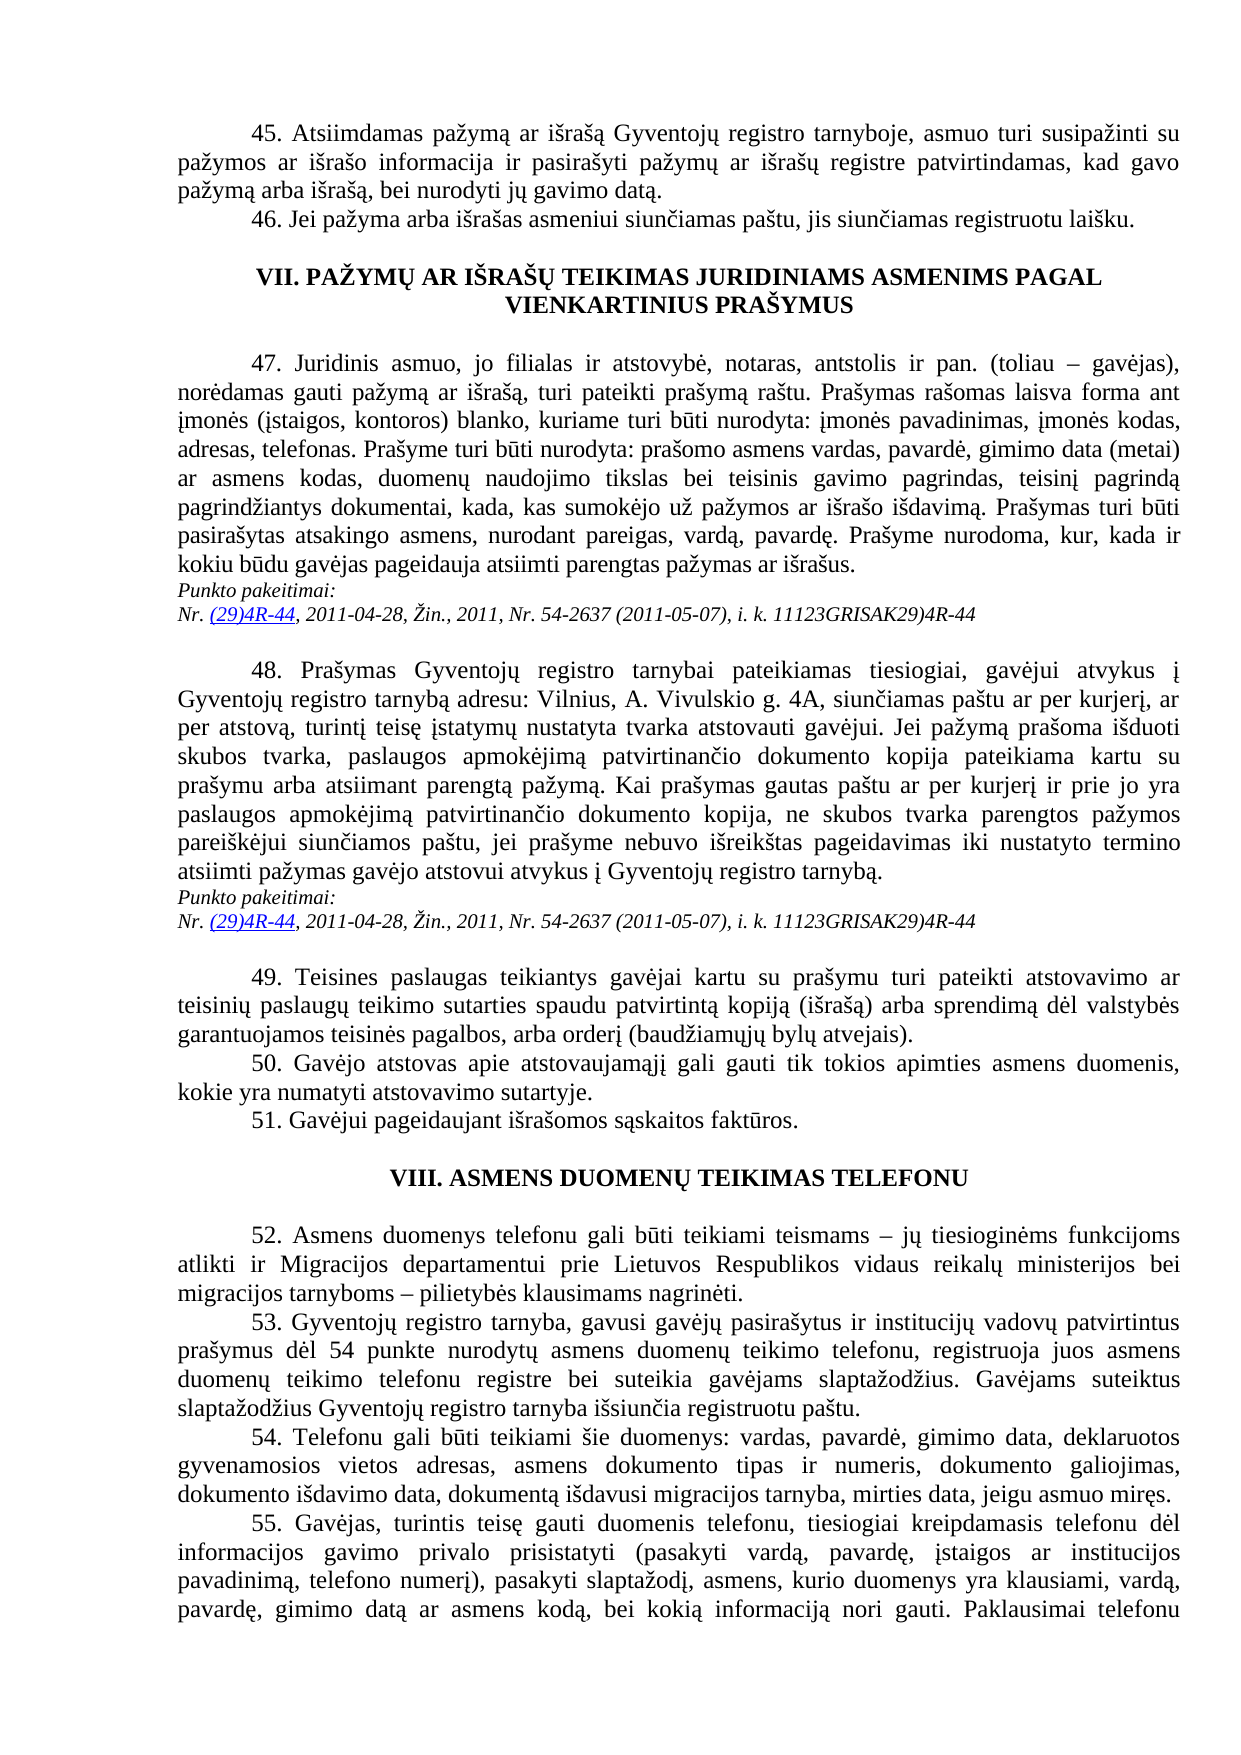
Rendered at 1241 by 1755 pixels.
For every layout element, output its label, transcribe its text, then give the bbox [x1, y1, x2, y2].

text 48. Prašymas Gyventojų registro tarnybai pateikiamas tiesiogiai, gavėjui atvykus į Gyventojų registro tarnybą adresu: Vilnius, A. Vivulskio g. 4A, siunčiamas paštu ar per kurjerį, ar per atstovą, turintį teisę įstatymų nustatyta tvarka atstovauti gavėjui. Jei pažymą prašoma išduoti skubos tvarka, paslaugos apmokėjimą patvirtinančio dokumento kopija pateikiama kartu su prašymu arba atsiimant parengtą pažymą. Kai prašymas gautas paštu ar per kurjerį ir prie jo yra paslaugos apmokėjimą patvirtinančio dokumento kopija, ne skubos tvarka parengtos pažymos pareiškėjui siunčiamos paštu, jei prašyme nebuvo išreikštas pageidavimas iki nustatyto termino atsiimti pažymas gavėjo atstovui atvykus į Gyventojų registro tarnybą. [177, 655, 1181, 885]
text Nr. (29)4R-44, 2011-04-28, Žin., 2011, Nr. 54-2637 (2011-05-07), i. k. 11123GRISAK29)4R-44 [177, 909, 1181, 933]
text 51. Gavėjui pageidaujant išrašomos sąskaitos faktūros. [177, 1106, 1181, 1134]
text Punkto pakeitimai: [177, 885, 1181, 909]
text Punkto pakeitimai: [177, 578, 1181, 602]
text Nr. (29)4R-44, 2011-04-28, Žin., 2011, Nr. 54-2637 (2011-05-07), i. k. 11123GRISAK29)4R-44 [177, 602, 1181, 626]
text 50. Gavėjo atstovas apie atstovaujamąjį gali gauti tik tokios apimties asmens duomenis, kokie yra numatyti atstovavimo sutartyje. [177, 1048, 1181, 1106]
text 45. Atsiimdamas pažymą ar išrašą Gyventojų registro tarnyboje, asmuo turi susipažinti su pažymos ar išrašo informacija ir pasirašyti pažymų ar išrašų registre patvirtindamas, kad gavo pažymą arba išrašą, bei nurodyti jų gavimo datą. [177, 118, 1181, 204]
text VIII. ASMENS DUOMENŲ TEIKIMAS TELEFONU [177, 1163, 1181, 1192]
text 54. Telefonu gali būti teikiami šie duomenys: vardas, pavardė, gimimo data, deklaruotos gyvenamosios vietos adresas, asmens dokumento tipas ir numeris, dokumento galiojimas, dokumento išdavimo data, dokumentą išdavusi migracijos tarnyba, mirties data, jeigu asmuo miręs. [177, 1422, 1181, 1508]
text VII. PAŽYMŲ AR IŠRAŠŲ TEIKIMAS JURIDINIAMS ASMENIMS PAGAL VIENKARTINIUS PRAŠYMUS [177, 262, 1181, 319]
text 46. Jei pažyma arba išrašas asmeniui siunčiamas paštu, jis siunčiamas registruotu laišku. [177, 204, 1181, 233]
text 49. Teisines paslaugas teikiantys gavėjai kartu su prašymu turi pateikti atstovavimo ar teisinių paslaugų teikimo sutarties spaudu patvirtintą kopiją (išrašą) arba sprendimą dėl valstybės garantuojamos teisinės pagalbos, arba orderį (baudžiamųjų bylų atvejais). [177, 962, 1181, 1048]
text 55. Gavėjas, turintis teisę gauti duomenis telefonu, tiesiogiai kreipdamasis telefonu dėl informacijos gavimo privalo prisistatyti (pasakyti vardą, pavardę, įstaigos ar institucijos pavadinimą, telefono numerį), pasakyti slaptažodį, asmens, kurio duomenys yra klausiami, vardą, pavardę, gimimo datą ar asmens kodą, bei kokią informaciją nori gauti. Paklausimai telefonu [177, 1508, 1181, 1623]
text 53. Gyventojų registro tarnyba, gavusi gavėjų pasirašytus ir institucijų vadovų patvirtintus prašymus dėl 54 punkte nurodytų asmens duomenų teikimo telefonu, registruoja juos asmens duomenų teikimo telefonu registre bei suteikia gavėjams slaptažodžius. Gavėjams suteiktus slaptažodžius Gyventojų registro tarnyba išsiunčia registruotu paštu. [177, 1307, 1181, 1422]
text 47. Juridinis asmuo, jo filialas ir atstovybė, notaras, antstolis ir pan. (toliau – gavėjas), norėdamas gauti pažymą ar išrašą, turi pateikti prašymą raštu. Prašymas rašomas laisva forma ant įmonės (įstaigos, kontoros) blanko, kuriame turi būti nurodyta: įmonės pavadinimas, įmonės kodas, adresas, telefonas. Prašyme turi būti nurodyta: prašomo asmens vardas, pavardė, gimimo data (metai) ar asmens kodas, duomenų naudojimo tikslas bei teisinis gavimo pagrindas, teisinį pagrindą pagrindžiantys dokumentai, kada, kas sumokėjo už pažymos ar išrašo išdavimą. Prašymas turi būti pasirašytas atsakingo asmens, nurodant pareigas, vardą, pavardę. Prašyme nurodoma, kur, kada ir kokiu būdu gavėjas pageidauja atsiimti parengtas pažymas ar išrašus. [177, 348, 1181, 578]
text 52. Asmens duomenys telefonu gali būti teikiami teismams – jų tiesioginėms funkcijoms atlikti ir Migracijos departamentui prie Lietuvos Respublikos vidaus reikalų ministerijos bei migracijos tarnyboms – pilietybės klausimams nagrinėti. [177, 1221, 1181, 1307]
